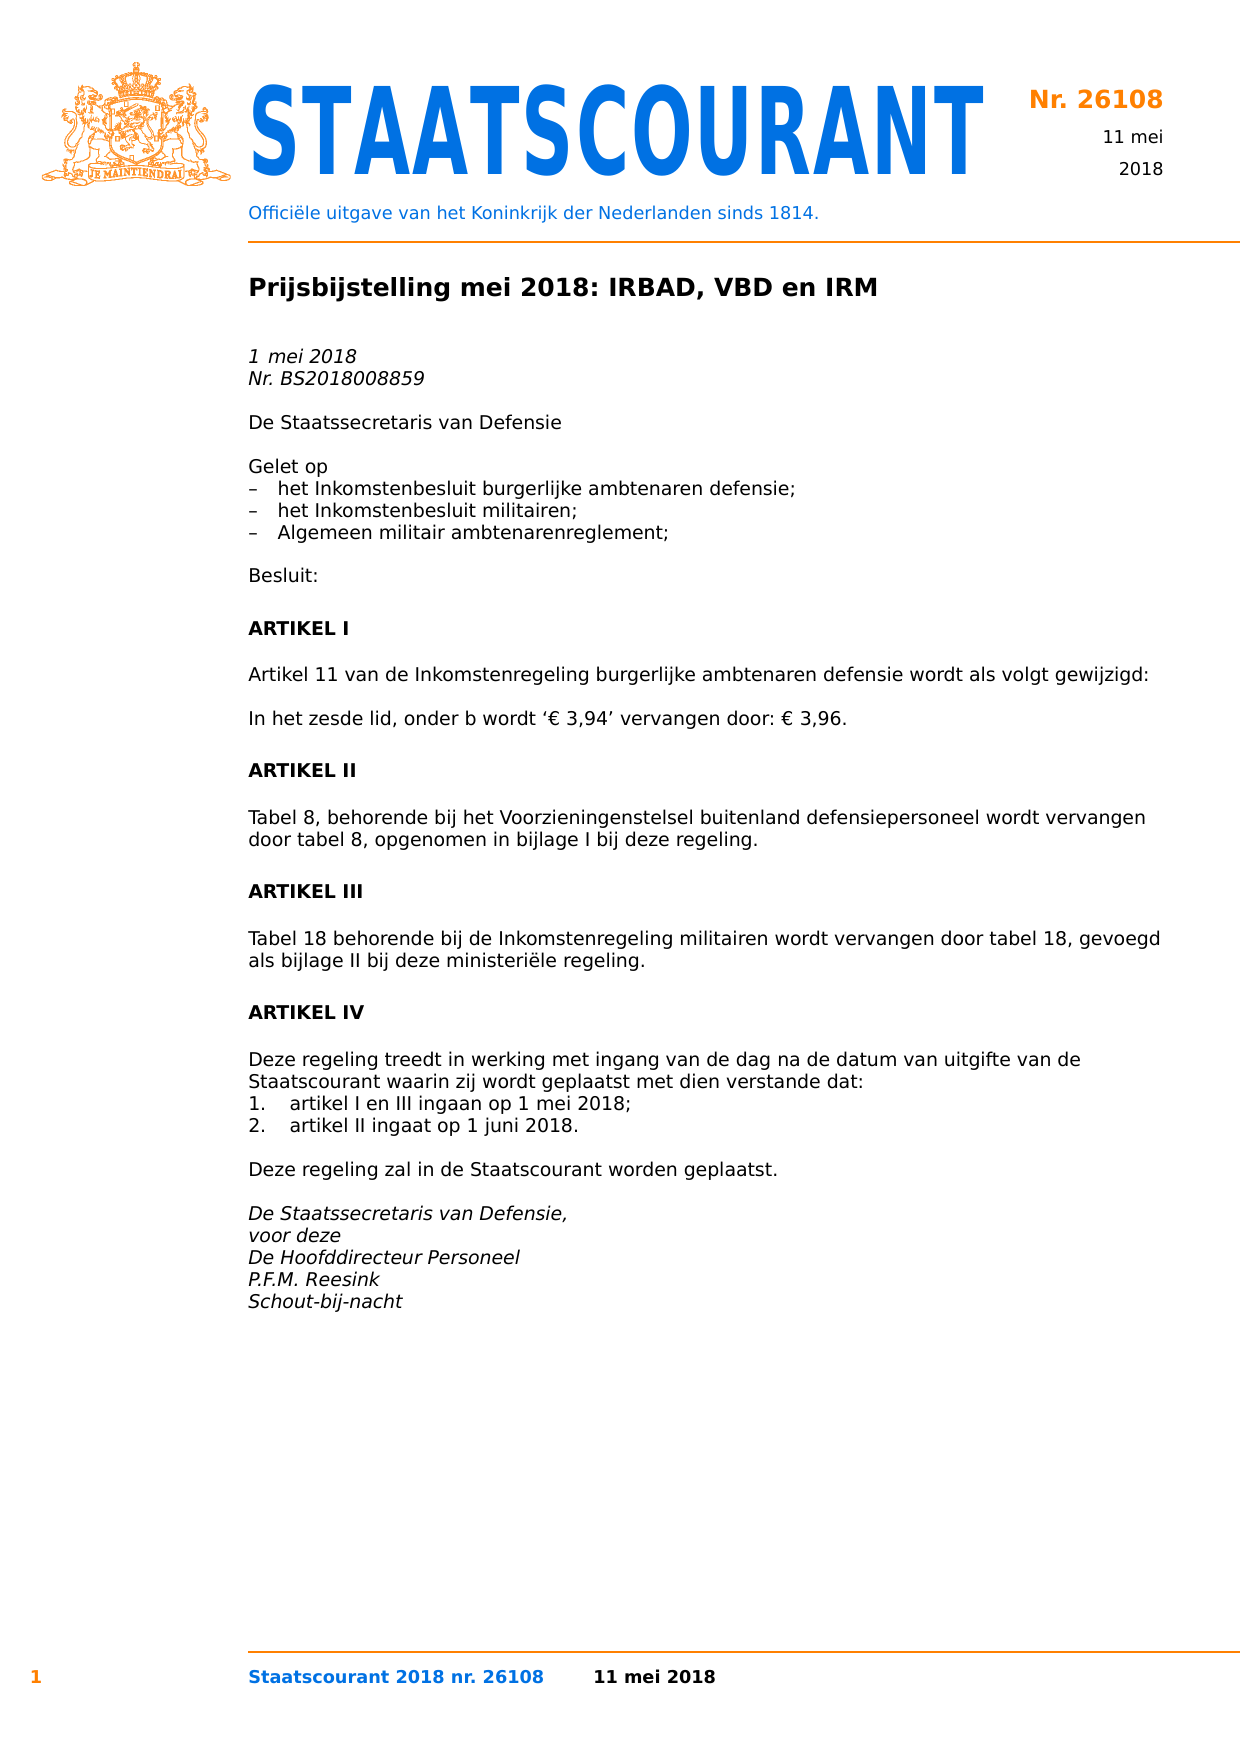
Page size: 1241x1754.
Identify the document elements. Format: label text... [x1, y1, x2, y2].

subtitle Prijsbijstelling mei 2018: IRBAD, VBD en IRM [248, 273, 1163, 302]
text Artikel 11 van de Inkomstenregeling burgerlijke ambtenaren defensie wordt als volgt gewijzigd: [248, 664, 1163, 686]
table_header STAATSCOURANT [248, 62, 998, 203]
text In het zesde lid, onder b wordt ‘€ 3,94’ vervangen door: € 3,96. [248, 708, 1163, 730]
table_cell Officiële uitgave van het Koninkrijk der Nederlanden sinds 1814. [248, 203, 1240, 241]
text 1. artikel I en III ingaan op 1 mei 2018; [248, 1093, 1163, 1115]
picture [41, 62, 231, 186]
subtitle ARTIKEL III [248, 881, 1163, 903]
table_header Nr. 26108 [998, 62, 1240, 121]
subtitle ARTIKEL IV [248, 1002, 1163, 1024]
text Besluit: [248, 565, 1163, 587]
text Tabel 18 behorende bij de Inkomstenregeling militairen wordt vervangen door tabel 18, gevoegd als bijlage II bij deze ministeriële regeling. [248, 928, 1163, 972]
table_cell 2018 [998, 153, 1240, 203]
table_header [25, 62, 248, 241]
table_cell 11 mei [998, 121, 1240, 153]
subtitle ARTIKEL II [248, 760, 1163, 782]
text Tabel 8, behorende bij het Voorzieningenstelsel buitenland defensiepersoneel wordt vervangen door tabel 8, opgenomen in bijlage I bij deze regeling. [248, 807, 1163, 851]
text Nr. BS2018008859 [248, 368, 1163, 390]
text De Staatssecretaris van Defensie [248, 412, 1163, 434]
text – Algemeen militair ambtenarenreglement; [248, 522, 1163, 543]
text 1 mei 2018 [248, 346, 1163, 368]
text – het Inkomstenbesluit militairen; [248, 499, 1163, 522]
text – het Inkomstenbesluit burgerlijke ambtenaren defensie; [248, 478, 1163, 499]
text Deze regeling zal in de Staatscourant worden geplaatst. [248, 1159, 1163, 1181]
text De Staatssecretaris van Defensie, voor deze De Hoofddirecteur Personeel P.F.M. Reesink Schout-bij-nacht [248, 1203, 1163, 1313]
text Deze regeling treedt in werking met ingang van de dag na de datum van uitgifte van de Staatscourant waarin zij wordt geplaatst met dien verstande dat: [248, 1049, 1163, 1093]
text 2. artikel II ingaat op 1 juni 2018. [248, 1115, 1163, 1137]
text Gelet op [248, 456, 1163, 478]
subtitle ARTIKEL I [248, 617, 1163, 639]
